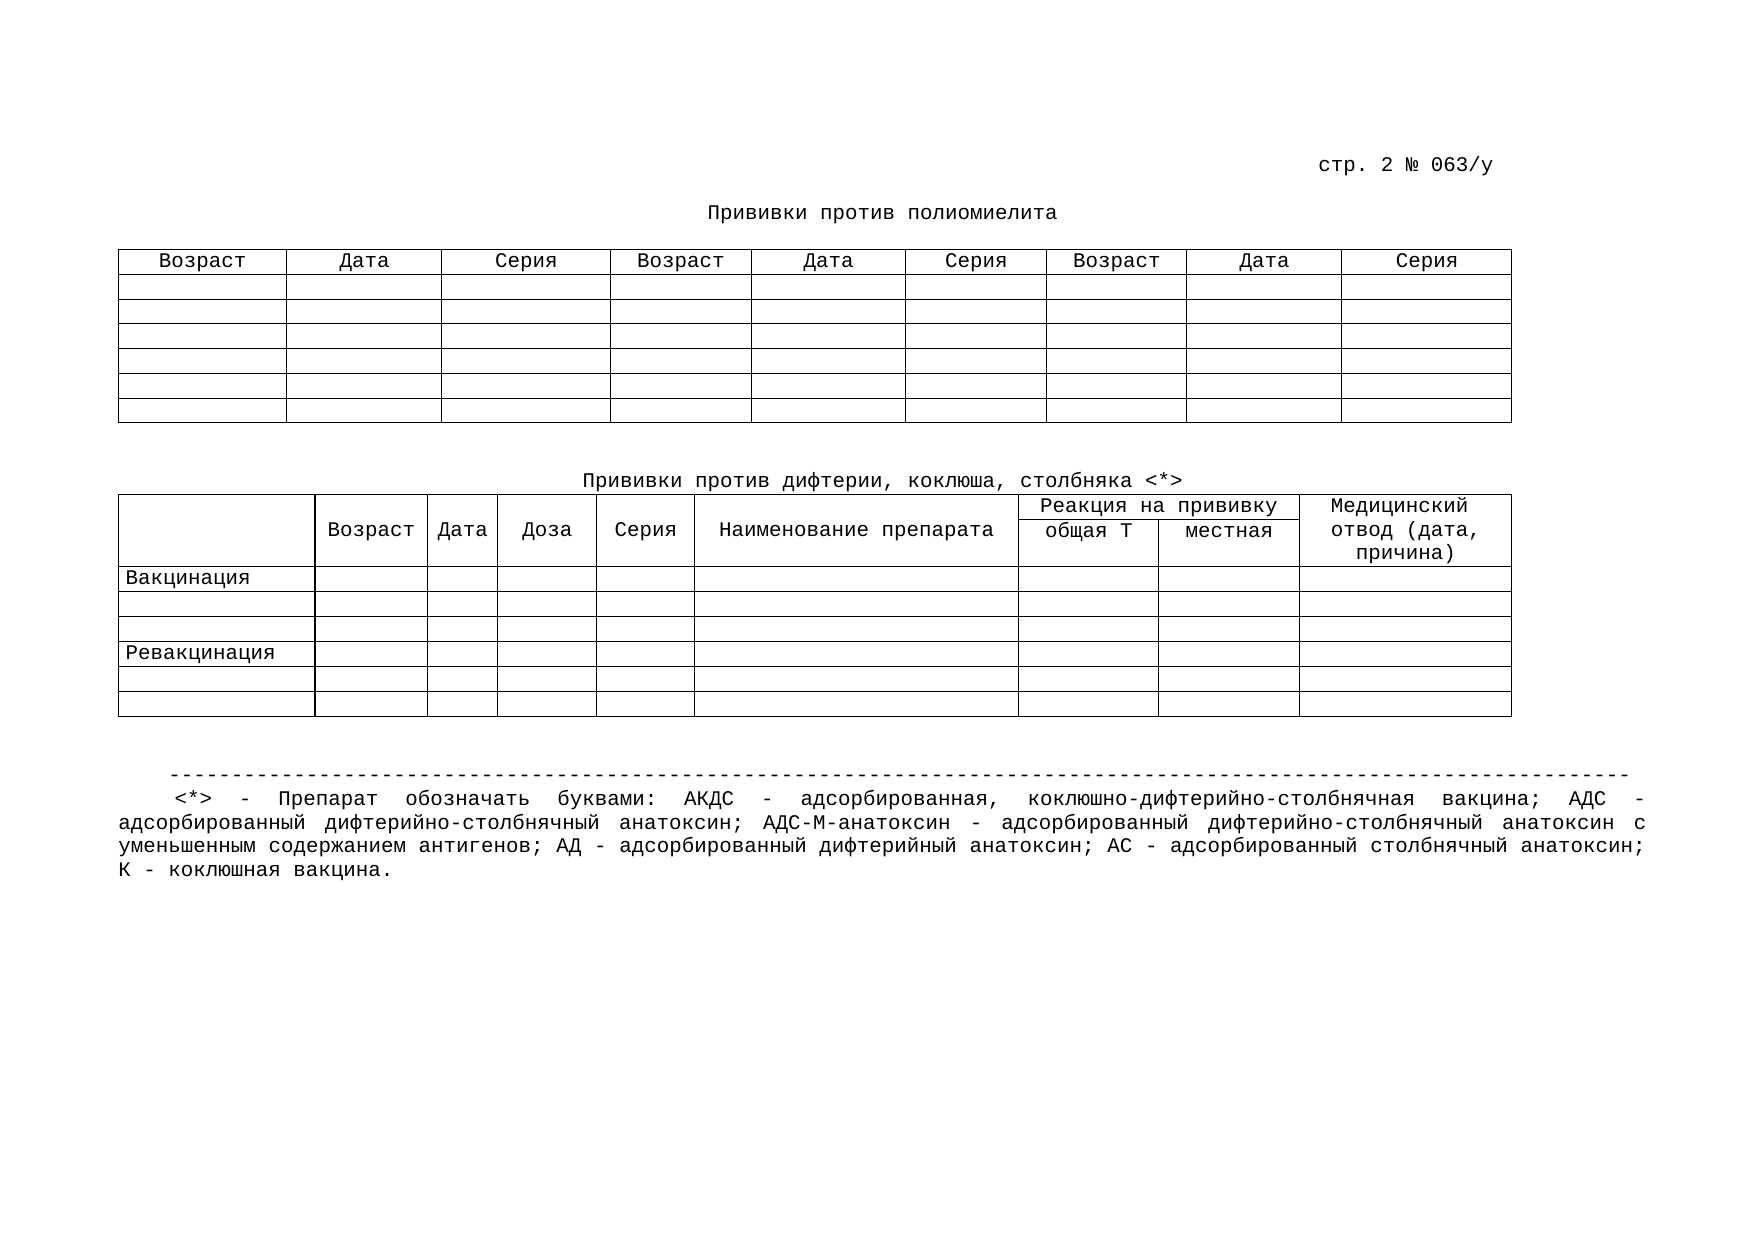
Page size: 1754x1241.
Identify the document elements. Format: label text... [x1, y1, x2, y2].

table_cell [1019, 642, 1158, 666]
table_cell [119, 399, 286, 422]
table_cell [1159, 692, 1299, 716]
table_cell [906, 324, 1046, 348]
table_cell [752, 300, 905, 323]
table_cell [316, 567, 427, 591]
table_cell [906, 275, 1046, 299]
table_cell [1300, 667, 1511, 691]
table_header Реакция на прививку [1019, 495, 1299, 519]
table_cell [442, 399, 610, 422]
table_cell [611, 324, 751, 348]
table_cell [287, 399, 441, 422]
table_cell [1342, 349, 1511, 373]
table_cell [119, 324, 286, 348]
table_cell [1019, 592, 1158, 616]
table_cell [1187, 300, 1341, 323]
table_cell [1159, 617, 1299, 641]
table_cell [1300, 617, 1511, 641]
table_cell [1047, 399, 1186, 422]
table_cell [1342, 300, 1511, 323]
table_header Возраст [611, 250, 751, 274]
table_header Дата [287, 250, 441, 274]
table_cell [428, 692, 497, 716]
table_cell [752, 275, 905, 299]
table_cell [597, 692, 694, 716]
table_cell [1187, 374, 1341, 397]
table_cell [1342, 275, 1511, 299]
table_header Серия [906, 250, 1046, 274]
table_cell [1300, 692, 1511, 716]
table_cell [498, 567, 596, 591]
table_cell [752, 374, 905, 397]
table_cell [597, 592, 694, 616]
table_cell [498, 592, 596, 616]
table_header Возраст [316, 495, 427, 566]
table_cell [119, 692, 314, 716]
table_cell [442, 275, 610, 299]
table_cell [1159, 667, 1299, 691]
table_header Наименование препарата [695, 495, 1018, 566]
table_cell [498, 667, 596, 691]
table_cell [906, 349, 1046, 373]
table_cell [1159, 642, 1299, 666]
table_cell [428, 567, 497, 591]
table_cell [119, 592, 314, 616]
table_cell [316, 667, 427, 691]
table_cell [695, 667, 1018, 691]
table_cell Ревакцинация [119, 642, 314, 666]
table_cell [597, 567, 694, 591]
text <*> - Препарат обозначать буквами: АКДС - адсорбированная, коклюшно-дифтерийно-столбнячная вакцина; АДС - адсорбированный дифтерийно-столбнячный анатоксин; АДС-М-анатоксин - адсорбированный дифтерийно-столбнячный анатоксин с уменьшенным содержанием антигенов; АД - адсорбированный дифтерийный анатоксин; АС - адсорбированный столбнячный анатоксин; К - коклюшная вакцина. [118, 788, 1646, 883]
table_cell [119, 275, 286, 299]
table_cell [1159, 592, 1299, 616]
table_cell [1047, 324, 1186, 348]
table_cell местная [1159, 520, 1299, 566]
table_cell [287, 349, 441, 373]
table_cell [1019, 667, 1158, 691]
table_header Доза [498, 495, 596, 566]
table_cell [316, 617, 427, 641]
table_cell [611, 275, 751, 299]
table_cell [1019, 692, 1158, 716]
table_cell [428, 592, 497, 616]
table_cell Вакцинация [119, 567, 314, 591]
table_cell [428, 667, 497, 691]
table_cell [695, 642, 1018, 666]
table_header [119, 495, 314, 566]
text Прививки против дифтерии, коклюша, столбняка <*> [118, 470, 1646, 494]
table_cell [498, 617, 596, 641]
table_cell [1187, 324, 1341, 348]
table_cell общая Т [1019, 520, 1158, 566]
table_cell [611, 349, 751, 373]
table_cell [498, 642, 596, 666]
table_cell [597, 642, 694, 666]
table_cell [1187, 275, 1341, 299]
table_cell [906, 374, 1046, 397]
table_cell [428, 642, 497, 666]
table_cell [1342, 374, 1511, 397]
table_cell [752, 399, 905, 422]
table_cell [287, 324, 441, 348]
table_cell [597, 617, 694, 641]
table_header Серия [597, 495, 694, 566]
table_cell [695, 567, 1018, 591]
table_cell [1342, 399, 1511, 422]
table_cell [442, 324, 610, 348]
table_cell [287, 275, 441, 299]
table_cell [316, 592, 427, 616]
text стр. 2 № 063/у [1243, 154, 1646, 178]
table_cell [119, 300, 286, 323]
table_header Дата [752, 250, 905, 274]
table_cell [442, 300, 610, 323]
table_cell [752, 324, 905, 348]
table_cell [1300, 567, 1511, 591]
table_cell [316, 692, 427, 716]
table_cell [611, 399, 751, 422]
table_cell [1187, 349, 1341, 373]
table_cell [287, 374, 441, 397]
table_cell [695, 592, 1018, 616]
table_cell [119, 617, 314, 641]
table_cell [695, 617, 1018, 641]
table_header Медицинский отвод (дата, причина) [1300, 495, 1511, 566]
table_cell [119, 374, 286, 397]
text Прививки против полиомиелита [118, 202, 1646, 225]
table_cell [1159, 567, 1299, 591]
table_cell [1342, 324, 1511, 348]
table_cell [611, 374, 751, 397]
table_header Серия [1342, 250, 1511, 274]
table_cell [498, 692, 596, 716]
table_cell [1187, 399, 1341, 422]
table_cell [597, 667, 694, 691]
table_cell [1047, 374, 1186, 397]
table_cell [906, 399, 1046, 422]
table_cell [287, 300, 441, 323]
table_cell [442, 374, 610, 397]
table_cell [1300, 592, 1511, 616]
table_cell [442, 349, 610, 373]
table_cell [1300, 642, 1511, 666]
table_cell [906, 300, 1046, 323]
table_cell [119, 349, 286, 373]
table_cell [1019, 617, 1158, 641]
table_header Дата [428, 495, 497, 566]
table_cell [316, 642, 427, 666]
table_header Дата [1187, 250, 1341, 274]
table_header Возраст [119, 250, 286, 274]
table_cell [1019, 567, 1158, 591]
table_cell [611, 300, 751, 323]
table_cell [119, 667, 314, 691]
table_cell [428, 617, 497, 641]
table_cell [695, 692, 1018, 716]
table_cell [1047, 349, 1186, 373]
text --------------------------------------------------------------------------------------------------------------------- [118, 764, 1646, 788]
table_cell [1047, 300, 1186, 323]
table_cell [1047, 275, 1186, 299]
table_header Возраст [1047, 250, 1186, 274]
table_header Серия [442, 250, 610, 274]
table_cell [752, 349, 905, 373]
